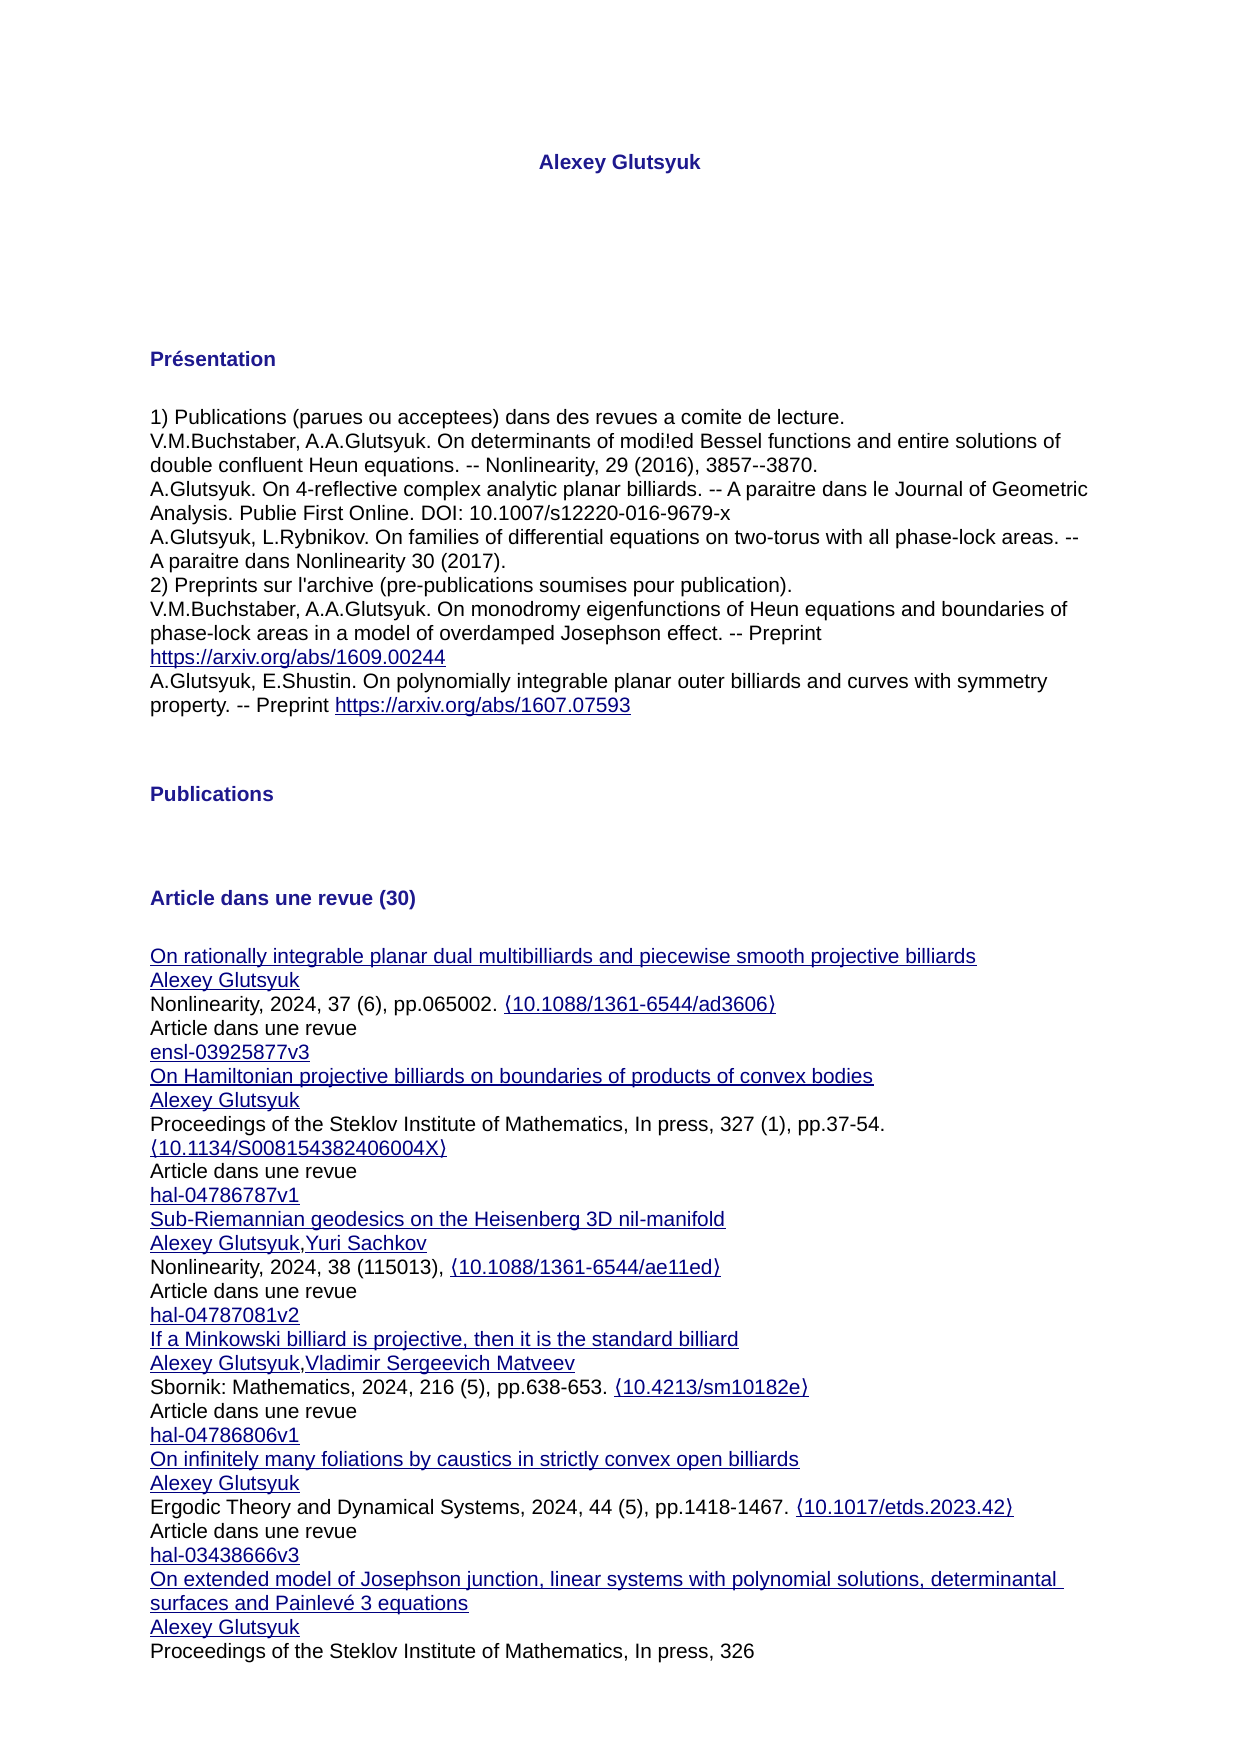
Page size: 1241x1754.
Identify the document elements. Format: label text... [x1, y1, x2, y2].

subtitle Présentation [150, 347, 1090, 371]
text A.Glutsyuk, L.Rybnikov. On families of differential equations on two-torus with all phase-lock areas. -- A paraitre dans Nonlinearity 30 (2017). [150, 525, 1090, 573]
table_cell On extended model of Josephson junction, linear systems with polynomial solutions, determinantal surfaces and Painlevé 3 equations Alexey Glutsyuk Proceedings of the Steklov Institute of Mathematics, In press, 326 [150, 1567, 1090, 1662]
text V.M.Buchstaber, A.A.Glutsyuk. On determinants of modi!ed Bessel functions and entire solutions of double confluent Heun equations. -- Nonlinearity, 29 (2016), 3857--3870. [150, 429, 1090, 477]
text V.M.Buchstaber, A.A.Glutsyuk. On monodromy eigenfunctions of Heun equations and boundaries of phase-lock areas in a model of overdamped Josephson effect. -- Preprint https://arxiv.org/abs/1609.00244 [150, 597, 1090, 669]
subtitle Alexey Glutsyuk [150, 150, 1090, 174]
text 2) Preprints sur l'archive (pre-publications soumises pour publication). [150, 573, 1090, 597]
table_cell Sub-Riemannian geodesics on the Heisenberg 3D nil-manifold Alexey Glutsyuk,Yuri Sachkov Nonlinearity, 2024, 38 (115013), ⟨10.1088/1361-6544/ae11ed⟩ Article dans une revue hal-04787081v2 [150, 1207, 1090, 1327]
table_cell If a Minkowski billiard is projective, then it is the standard billiard Alexey Glutsyuk,Vladimir Sergeevich Matveev Sbornik: Mathematics, 2024, 216 (5), pp.638-653. ⟨10.4213/sm10182e⟩ Article dans une revue hal-04786806v1 [150, 1327, 1090, 1447]
table_header On rationally integrable planar dual multibilliards and piecewise smooth projective billiards Alexey Glutsyuk Nonlinearity, 2024, 37 (6), pp.065002. ⟨10.1088/1361-6544/ad3606⟩ Article dans une revue ensl-03925877v3 [150, 944, 1090, 1063]
text A.Glutsyuk. On 4-reflective complex analytic planar billiards. -- A paraitre dans le Journal of Geometric Analysis. Publie First Online. DOI: 10.1007/s12220-016-9679-x [150, 477, 1090, 525]
table_cell On infinitely many foliations by caustics in strictly convex open billiards Alexey Glutsyuk Ergodic Theory and Dynamical Systems, 2024, 44 (5), pp.1418-1467. ⟨10.1017/etds.2023.42⟩ Article dans une revue hal-03438666v3 [150, 1447, 1090, 1567]
text A.Glutsyuk, E.Shustin. On polynomially integrable planar outer billiards and curves with symmetry property. -- Preprint https://arxiv.org/abs/1607.07593 [150, 669, 1090, 717]
subtitle Publications [150, 782, 1090, 806]
text 1) Publications (parues ou acceptees) dans des revues a comite de lecture. [150, 405, 1090, 429]
subtitle Article dans une revue (30) [150, 885, 1090, 909]
table_cell On Hamiltonian projective billiards on boundaries of products of convex bodies Alexey Glutsyuk Proceedings of the Steklov Institute of Mathematics, In press, 327 (1), pp.37-54. ⟨10.1134/S008154382406004X⟩ Article dans une revue hal-04786787v1 [150, 1064, 1090, 1207]
